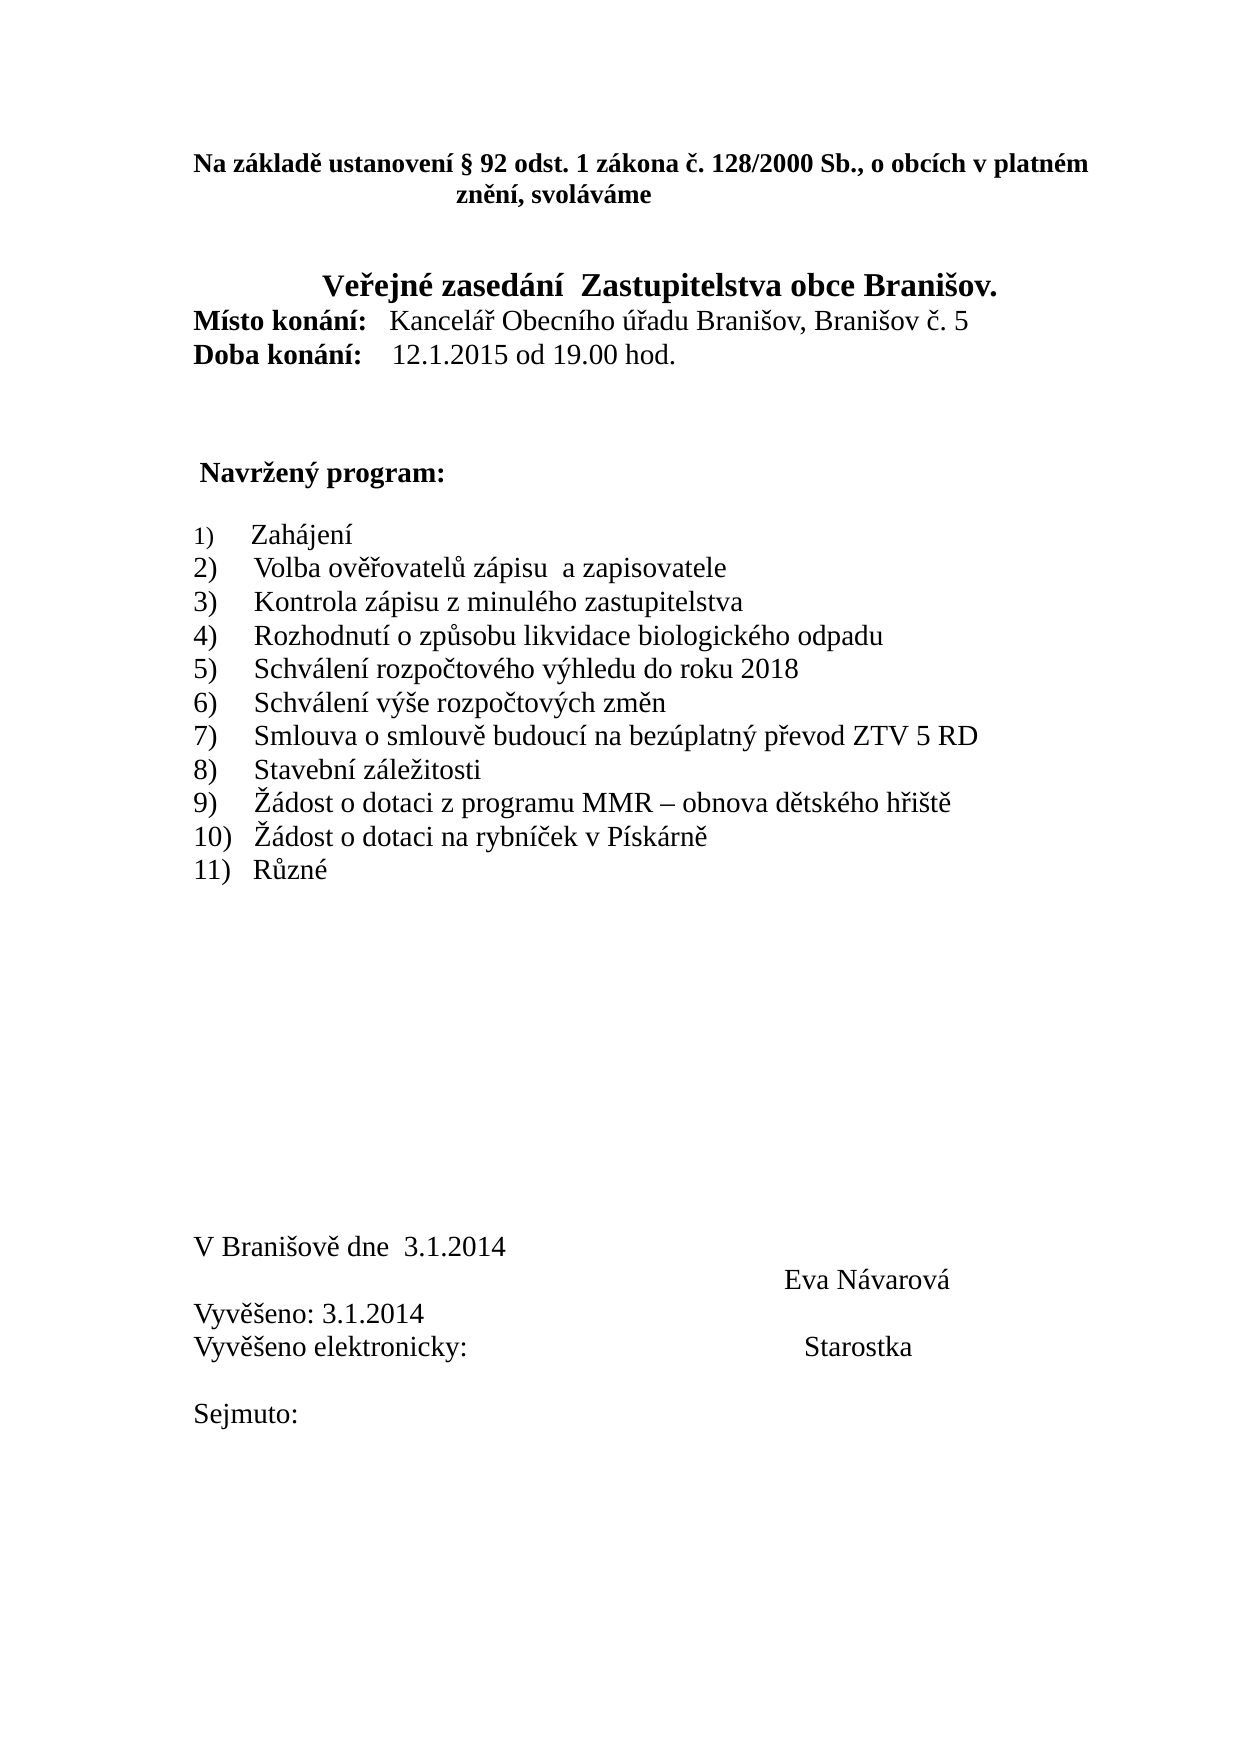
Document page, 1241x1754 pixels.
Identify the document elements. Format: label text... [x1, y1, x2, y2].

list Místo konání: Kancelář Obecního úřadu Branišov, Branišov č. 5 [156, 303, 1122, 337]
text znění, svoláváme [118, 178, 1122, 209]
list 2) Volba ověřovatelů zápisu a zapisovatele [156, 551, 1122, 584]
list 11) Různé [156, 852, 1122, 886]
list V Branišově dne 3.1.2014 [156, 1229, 1122, 1262]
list 7) Smlouva o smlouvě budoucí na bezúplatný převod ZTV 5 RD [156, 718, 1122, 752]
list 6) Schválení výše rozpočtových změn [156, 685, 1122, 718]
list 5) Schválení rozpočtového výhledu do roku 2018 [156, 651, 1122, 685]
list 9) Žádost o dotaci z programu MMR – obnova dětského hřiště [156, 785, 1122, 819]
list 3) Kontrola zápisu z minulého zastupitelstva [156, 584, 1122, 618]
list 10) Žádost o dotaci na rybníček v Pískárně [156, 819, 1122, 852]
list Vyvěšeno elektronicky: Starostka [156, 1329, 1122, 1363]
list Eva Návarová [156, 1262, 1122, 1296]
list Na základě ustanovení § 92 odst. 1 zákona č. 128/2000 Sb., o obcích v platném [156, 147, 1122, 178]
list 1) Zahájení [156, 517, 1122, 551]
list Vyvěšeno: 3.1.2014 [156, 1296, 1122, 1329]
list Veřejné zasedání Zastupitelstva obce Branišov. [156, 265, 1122, 303]
list 4) Rozhodnutí o způsobu likvidace biologického odpadu [156, 618, 1122, 651]
list Sejmuto: [156, 1396, 1122, 1430]
list Doba konání: 12.1.2015 od 19.00 hod. [156, 337, 1122, 371]
list 8) Stavební záležitosti [156, 752, 1122, 785]
list Navržený program: [156, 455, 1122, 488]
